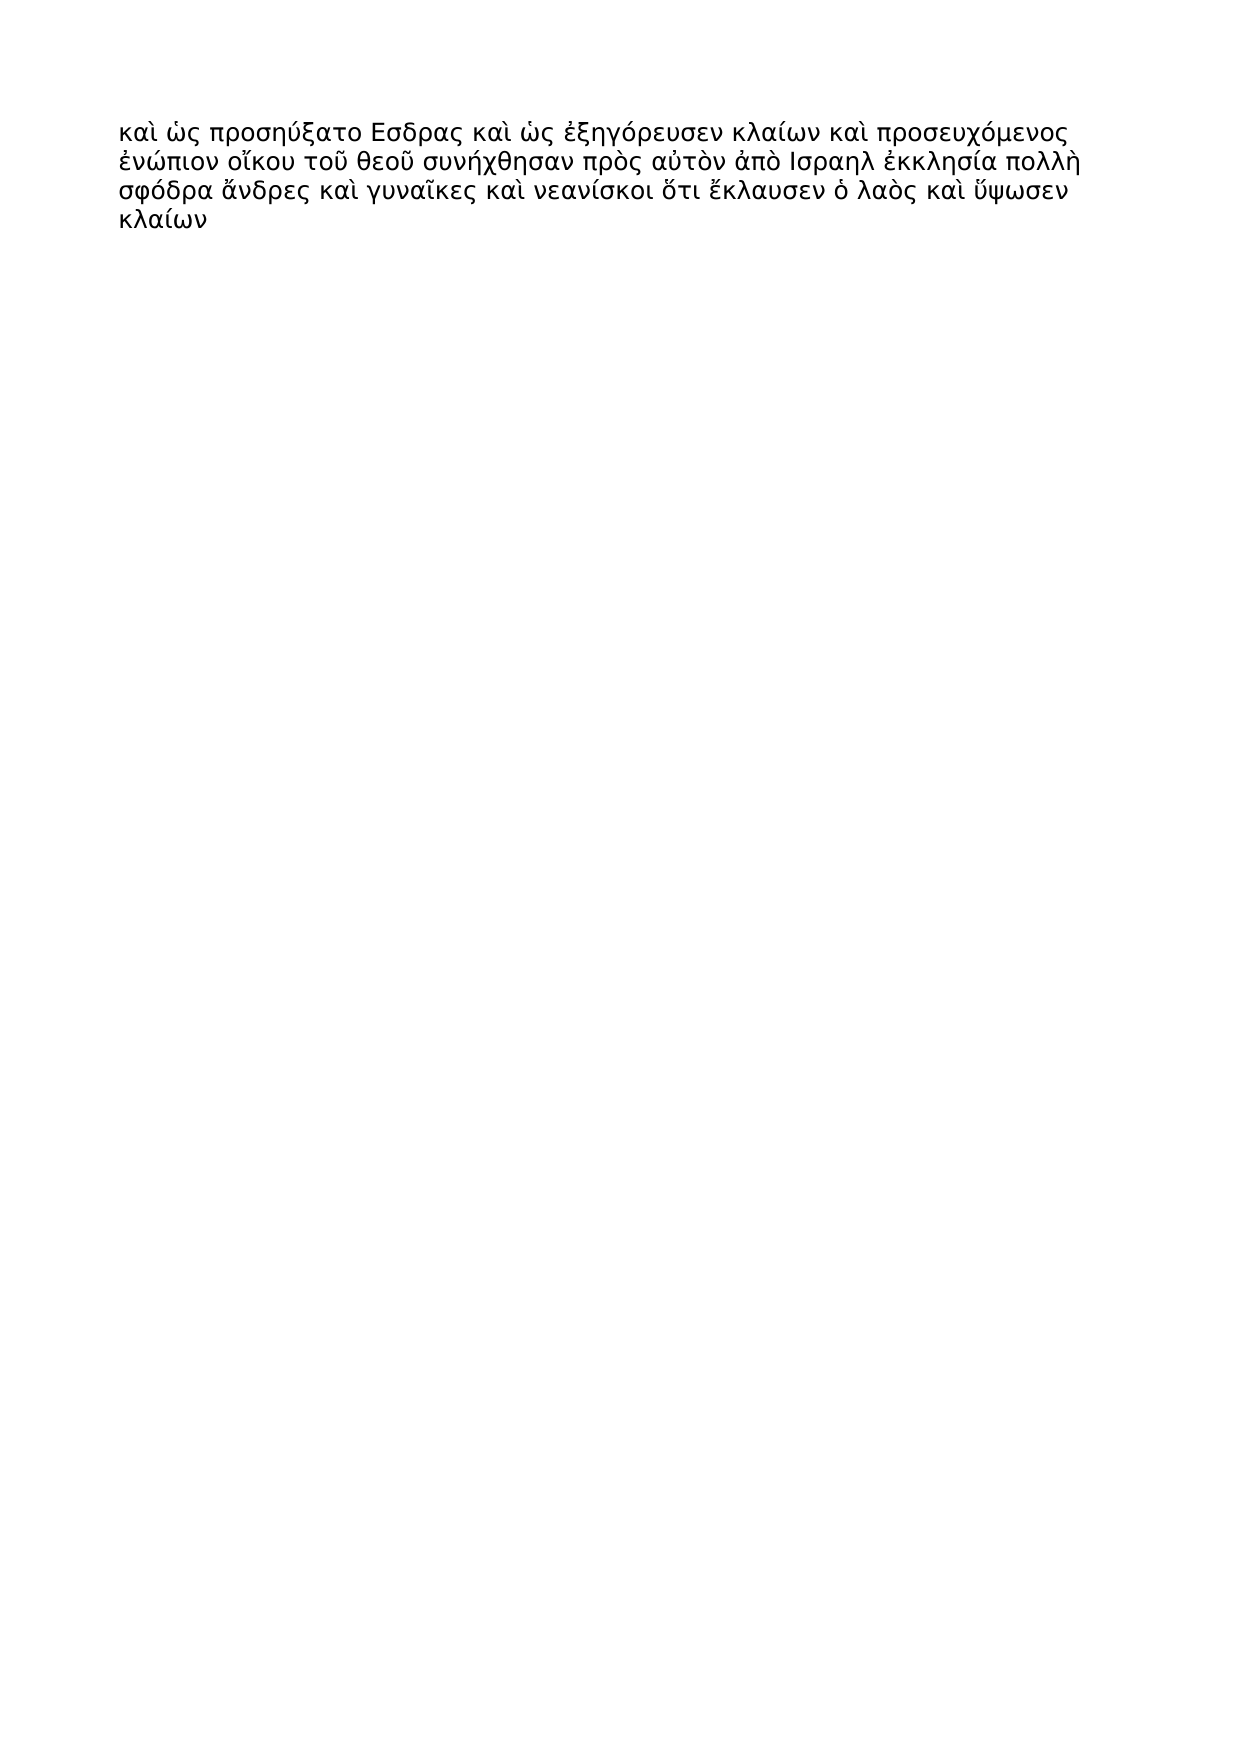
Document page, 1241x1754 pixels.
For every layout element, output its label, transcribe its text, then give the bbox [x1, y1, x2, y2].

text καὶ ὡς προσηύξατο Εσδρας καὶ ὡς ἐξηγόρευσεν κλαίων καὶ προσευχόμενος ἐνώπιον οἴκου τοῦ θεοῦ συνήχθησαν πρὸς αὐτὸν ἀπὸ Ισραηλ ἐκκλησία πολλὴ σφόδρα ἄνδρες καὶ γυναῖκες καὶ νεανίσκοι ὅτι ἔκλαυσεν ὁ λαὸς καὶ ὕψωσεν κλαίων [118, 118, 1122, 235]
